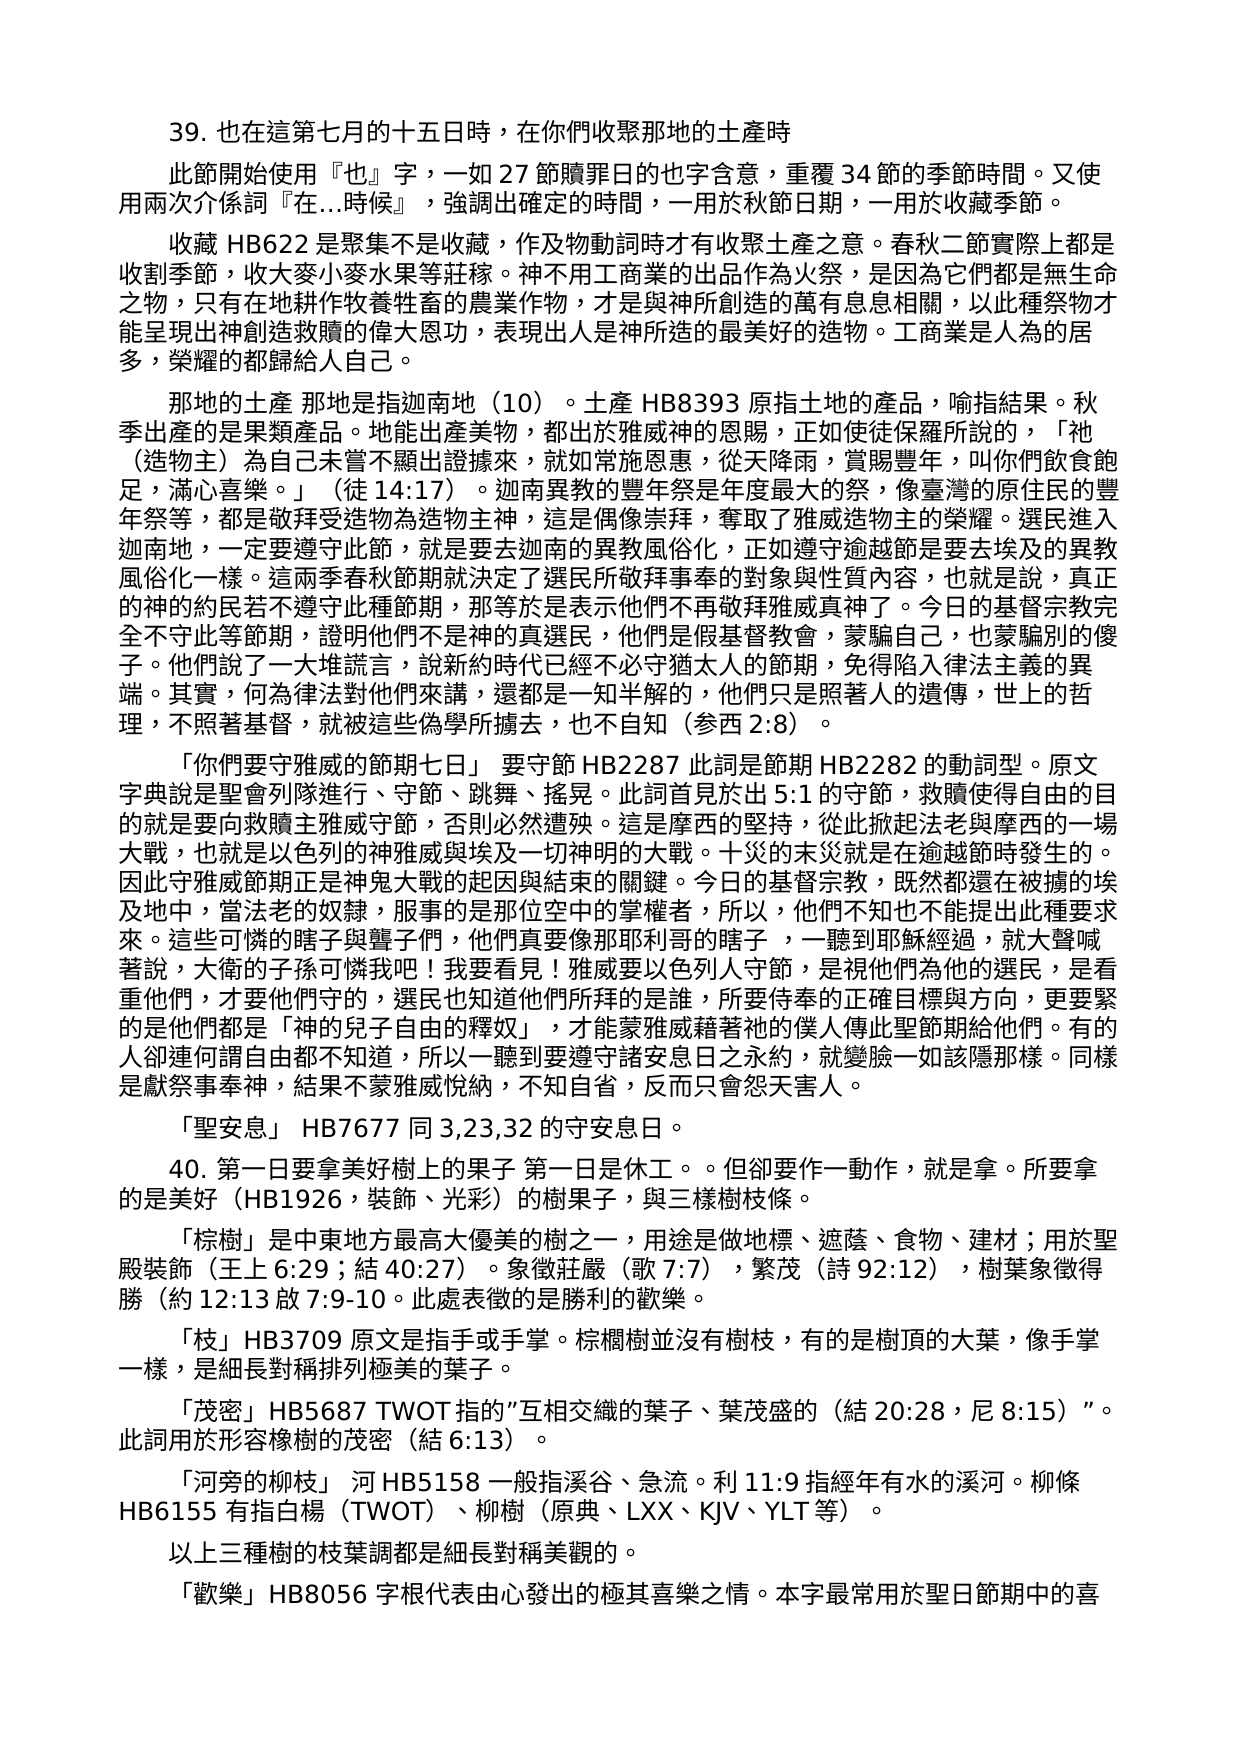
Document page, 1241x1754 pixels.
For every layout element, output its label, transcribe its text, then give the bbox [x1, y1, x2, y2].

text 那地的土產 那地是指迦南地（10）。土產 HB8393 原指土地的產品，喻指結果。秋季出產的是果類產品。地能出產美物，都出於雅威神的恩賜，正如使徒保羅所說的，「祂（造物主）為自己未嘗不顯出證據來，就如常施恩惠，從天降雨，賞賜豐年，叫你們飲食飽足，滿心喜樂。」（徒14:17）。迦南異教的豐年祭是年度最大的祭，像臺灣的原住民的豐年祭等，都是敬拜受造物為造物主神，這是偶像崇拜，奪取了雅威造物主的榮耀。選民進入迦南地，一定要遵守此節，就是要去迦南的異教風俗化，正如遵守逾越節是要去埃及的異教風俗化一樣。這兩季春秋節期就決定了選民所敬拜事奉的對象與性質內容，也就是說，真正的神的約民若不遵守此種節期，那等於是表示他們不再敬拜雅威真神了。今日的基督宗教完全不守此等節期，證明他們不是神的真選民，他們是假基督教會，蒙騙自己，也蒙騙別的傻子。他們說了一大堆謊言，說新約時代已經不必守猶太人的節期，免得陷入律法主義的異端。其實，何為律法對他們來講，還都是一知半解的，他們只是照著人的遺傳，世上的哲理，不照著基督，就被這些偽學所擄去，也不自知（参西2:8）。 [118, 389, 1122, 739]
text 39. 也在這第七月的十五日時，在你們收聚那地的土產時 [118, 118, 1122, 147]
text 「聖安息」 HB7677 同3,23,32的守安息日。 [118, 1114, 1122, 1143]
text 「河旁的柳枝」 河HB5158 一般指溪谷、急流。利11:9指經年有水的溪河。柳條HB6155 有指白楊（TWOT）、柳樹（原典、LXX、KJV、YLT等）。 [118, 1468, 1122, 1526]
text 收藏 HB622是聚集不是收藏，作及物動詞時才有收聚土產之意。春秋二節實際上都是收割季節，收大麥小麥水果等莊稼。神不用工商業的出品作為火祭，是因為它們都是無生命之物，只有在地耕作牧養牲畜的農業作物，才是與神所創造的萬有息息相關，以此種祭物才能呈現出神創造救贖的偉大恩功，表現出人是神所造的最美好的造物。工商業是人為的居多，榮耀的都歸給人自己。 [118, 231, 1122, 376]
text 40. 第一日要拿美好樹上的果子 第一日是休工。。但卻要作一動作，就是拿。所要拿的是美好（HB1926，裝飾、光彩）的樹果子，與三樣樹枝條。 [118, 1156, 1122, 1214]
text 「棕樹」是中東地方最高大優美的樹之一，用途是做地標、遮蔭、食物、建材；用於聖殿裝飾（王上6:29；結40:27）。象徵莊嚴（歌7:7），繁茂（詩92:12），樹葉象徵得勝（約12:13啟7:9-10。此處表徵的是勝利的歡樂。 [118, 1226, 1122, 1314]
text 「你們要守雅威的節期七日」 要守節HB2287 此詞是節期HB2282的動詞型。原文字典說是聖會列隊進行、守節、跳舞、搖晃。此詞首見於出5:1的守節，救贖使得自由的目的就是要向救贖主雅威守節，否則必然遭殃。這是摩西的堅持，從此掀起法老與摩西的一場大戰，也就是以色列的神雅威與埃及一切神明的大戰。十災的末災就是在逾越節時發生的。因此守雅威節期正是神鬼大戰的起因與結束的關鍵。今日的基督宗教，既然都還在被擄的埃及地中，當法老的奴隸，服事的是那位空中的掌權者，所以，他們不知也不能提出此種要求來。這些可憐的瞎子與聾子們，他們真要像那耶利哥的瞎子 ，一聽到耶穌經過，就大聲喊著說，大衛的子孫可憐我吧！我要看見！雅威要以色列人守節，是視他們為他的選民，是看重他們，才要他們守的，選民也知道他們所拜的是誰，所要侍奉的正確目標與方向，更要緊的是他們都是「神的兒子自由的釋奴」，才能蒙雅威藉著祂的僕人傳此聖節期給他們。有的人卻連何謂自由都不知道，所以一聽到要遵守諸安息日之永約，就變臉一如該隱那樣。同樣是獻祭事奉神，結果不蒙雅威悅納，不知自省，反而只會怨天害人。 [118, 751, 1122, 1101]
text 此節開始使用『也』字，一如27節贖罪日的也字含意，重覆34節的季節時間。又使用兩次介係詞『在…時候』，強調出確定的時間，一用於秋節日期，一用於收藏季節。 [118, 160, 1122, 218]
text 以上三種樹的枝葉調都是細長對稱美觀的。 [118, 1539, 1122, 1568]
text 「歡樂」HB8056 字根代表由心發出的極其喜樂之情。本字最常用於聖日節期中的喜 [118, 1581, 1122, 1610]
text 「枝」HB3709 原文是指手或手掌。棕櫚樹並沒有樹枝，有的是樹頂的大葉，像手掌一樣，是細長對稱排列極美的葉子。 [118, 1326, 1122, 1385]
text 「茂密」HB5687 TWOT指的”互相交織的葉子、葉茂盛的（結20:28，尼8:15）”。此詞用於形容橡樹的茂密（結6:13）。 [118, 1397, 1122, 1456]
